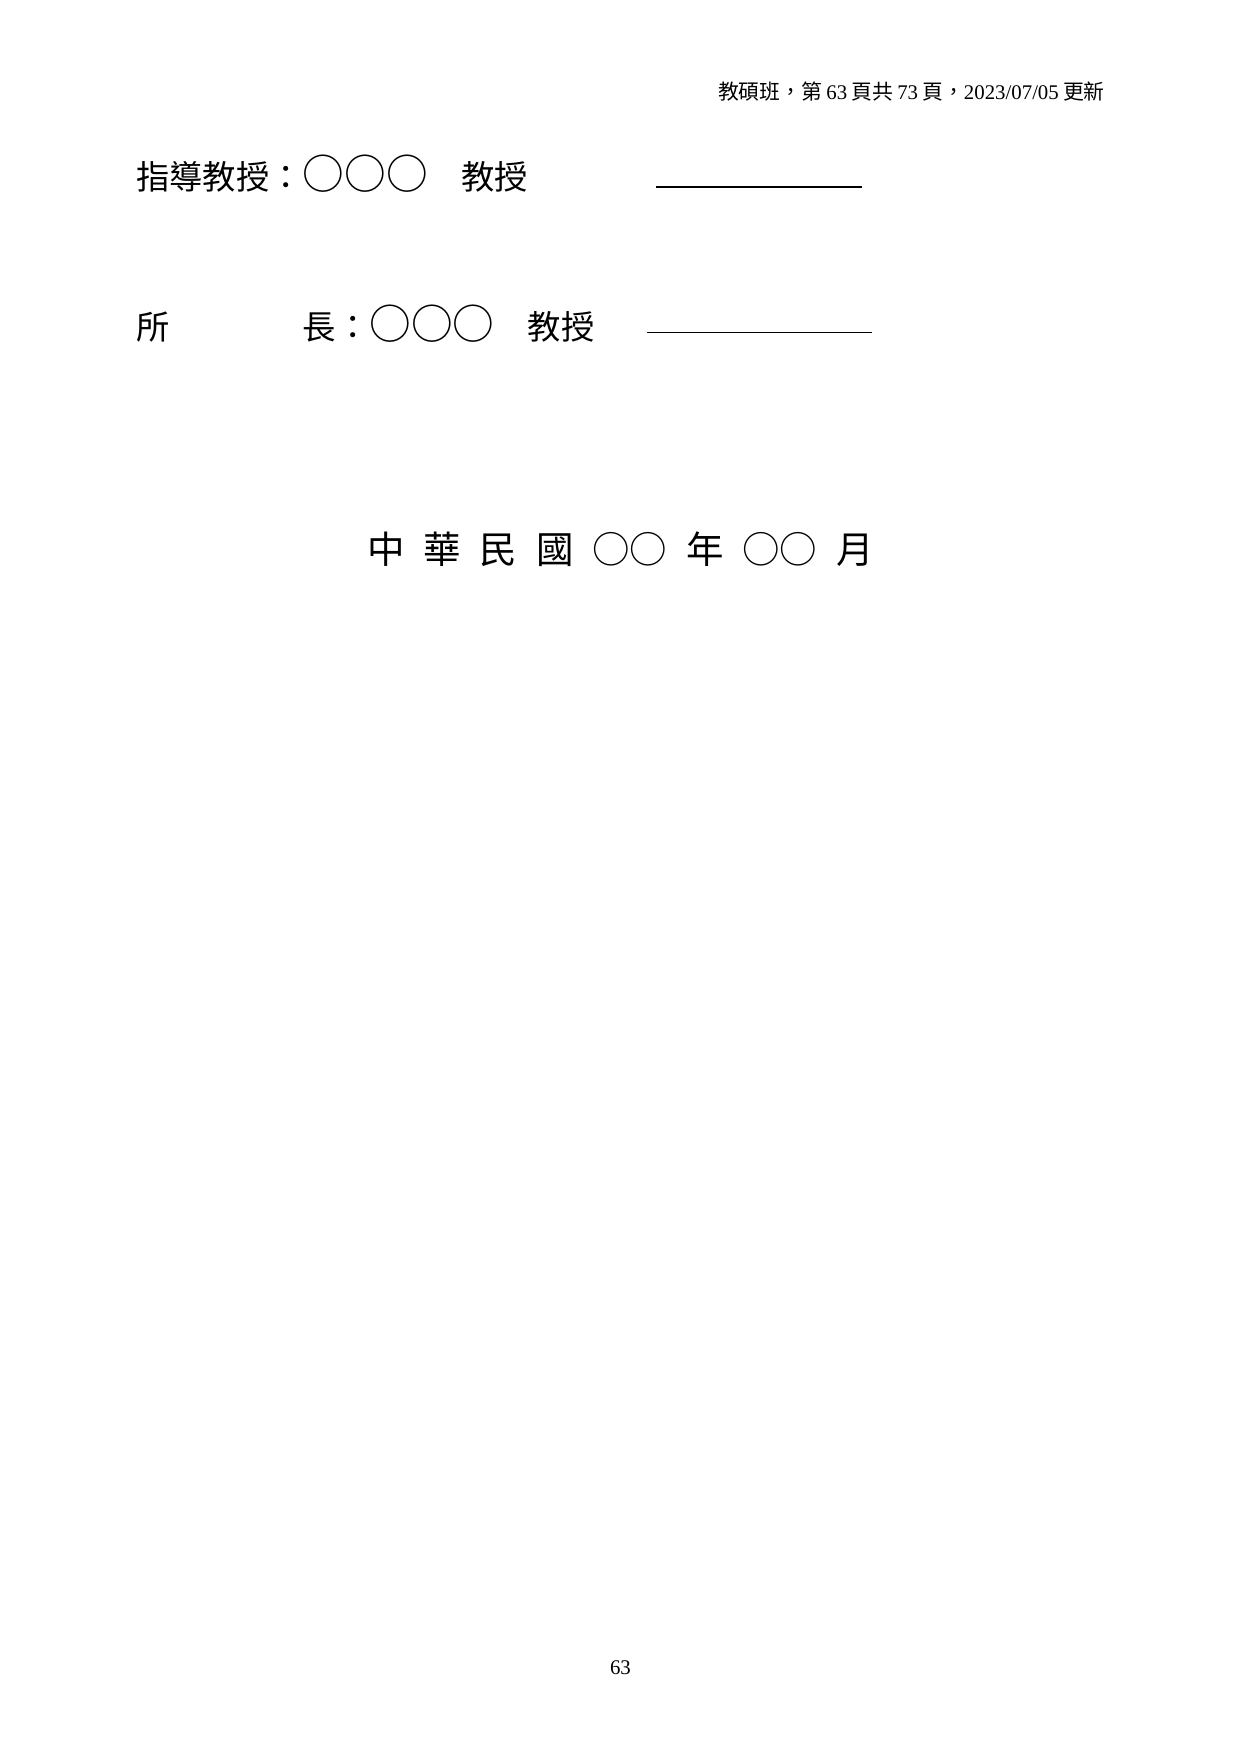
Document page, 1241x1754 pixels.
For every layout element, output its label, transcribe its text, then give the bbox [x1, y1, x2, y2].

text 所 長：○○○ 教授 [136, 280, 1104, 342]
text 中 華 民 國 ○○ 年 ○○ 月 [136, 505, 1104, 567]
text 指導教授：○○○ 教授 [136, 130, 1104, 192]
